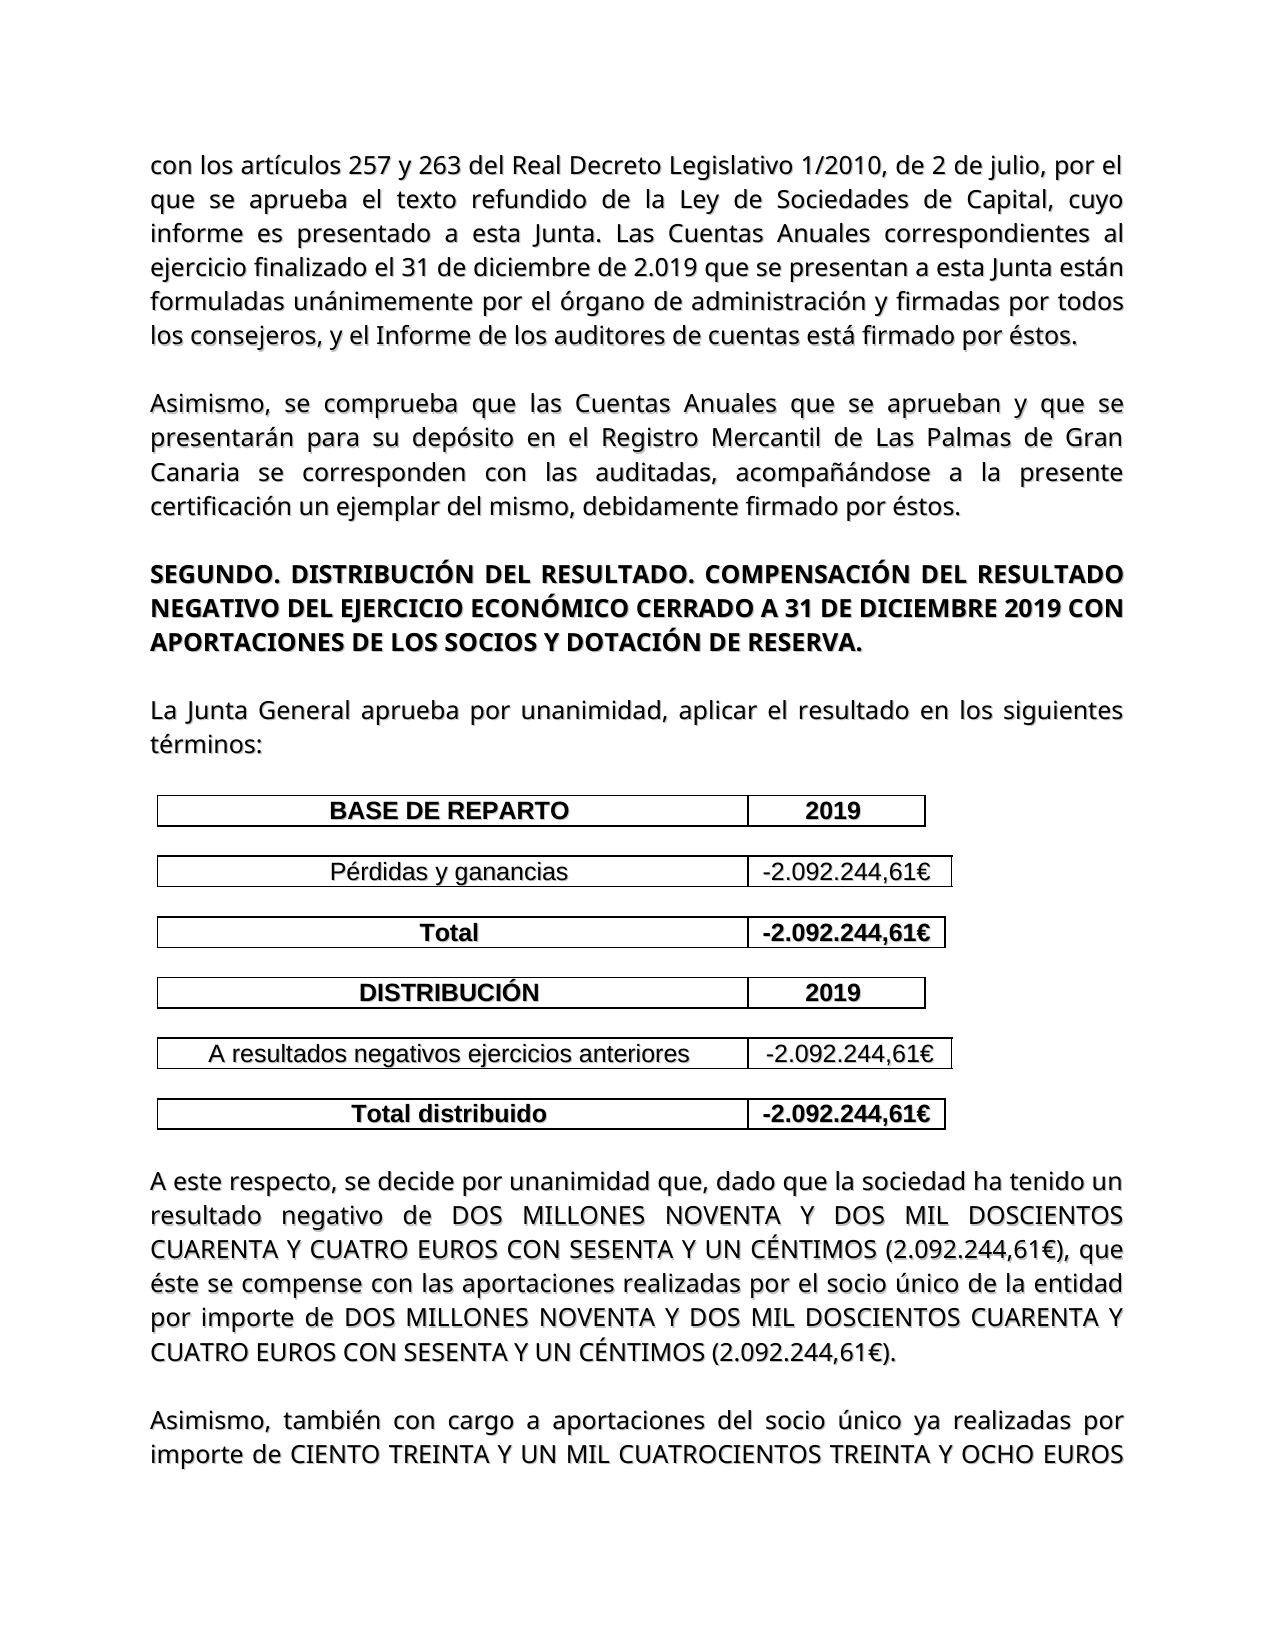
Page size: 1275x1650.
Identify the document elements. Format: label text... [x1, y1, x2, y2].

text Asimismo, se comprueba que las Cuentas Anuales que se aprueban y que se presentarán para su depósito en el Registro Mercantil de Las Palmas de Gran Canaria se corresponden con las auditadas, acompañándose a la presente certificación un ejemplar del mismo, debidamente firmado por éstos. [150, 386, 1125, 522]
text A este respecto, se decide por unanimidad que, dado que la sociedad ha tenido un resultado negativo de DOS MILLONES NOVENTA Y DOS MIL DOSCIENTOS CUARENTA Y CUATRO EUROS CON SESENTA Y UN CÉNTIMOS (2.092.244,61€), que éste se compense con las aportaciones realizadas por el socio único de la entidad por importe de DOS MILLONES NOVENTA Y DOS MIL DOSCIENTOS CUARENTA Y CUATRO EUROS CON SESENTA Y UN CÉNTIMOS (2.092.244,61€). [150, 1164, 1125, 1368]
table_header Pérdidas y ganancias [158, 857, 747, 886]
table_header Total distribuido [158, 1100, 747, 1128]
table_header -2.092.244,61€ [749, 1100, 944, 1128]
table_header BASE DE REPARTO [158, 796, 747, 825]
table_header 2019 [749, 978, 924, 1007]
text Asimismo, también con cargo a aportaciones del socio único ya realizadas por importe de CIENTO TREINTA Y UN MIL CUATROCIENTOS TREINTA Y OCHO EUROS [150, 1402, 1125, 1470]
table_header -2.092.244,61€ [749, 1039, 951, 1068]
text SEGUNDO. DISTRIBUCIÓN DEL RESULTADO. COMPENSACIÓN DEL RESULTADO NEGATIVO DEL EJERCICIO ECONÓMICO CERRADO A 31 DE DICIEMBRE 2019 CON APORTACIONES DE LOS SOCIOS Y DOTACIÓN DE RESERVA. [150, 556, 1125, 658]
table_header A resultados negativos ejercicios anteriores [158, 1039, 747, 1068]
text La Junta General aprueba por unanimidad, aplicar el resultado en los siguientes términos: [150, 693, 1125, 761]
table_header -2.092.244,61€ [749, 918, 944, 946]
text con los artículos 257 y 263 del Real Decreto Legislativo 1/2010, de 2 de julio, por el que se aprueba el texto refundido de la Ley de Sociedades de Capital, cuyo informe es presentado a esta Junta. Las Cuentas Anuales correspondientes al ejercicio finalizado el 31 de diciembre de 2.019 que se presentan a esta Junta están formuladas unánimemente por el órgano de administración y firmadas por todos los consejeros, y el Informe de los auditores de cuentas está firmado por éstos. [150, 148, 1125, 352]
table_header 2019 [749, 796, 924, 825]
table_header DISTRIBUCIÓN [158, 978, 747, 1007]
table_header -2.092.244,61€ [749, 857, 951, 886]
table_header Total [158, 918, 747, 946]
